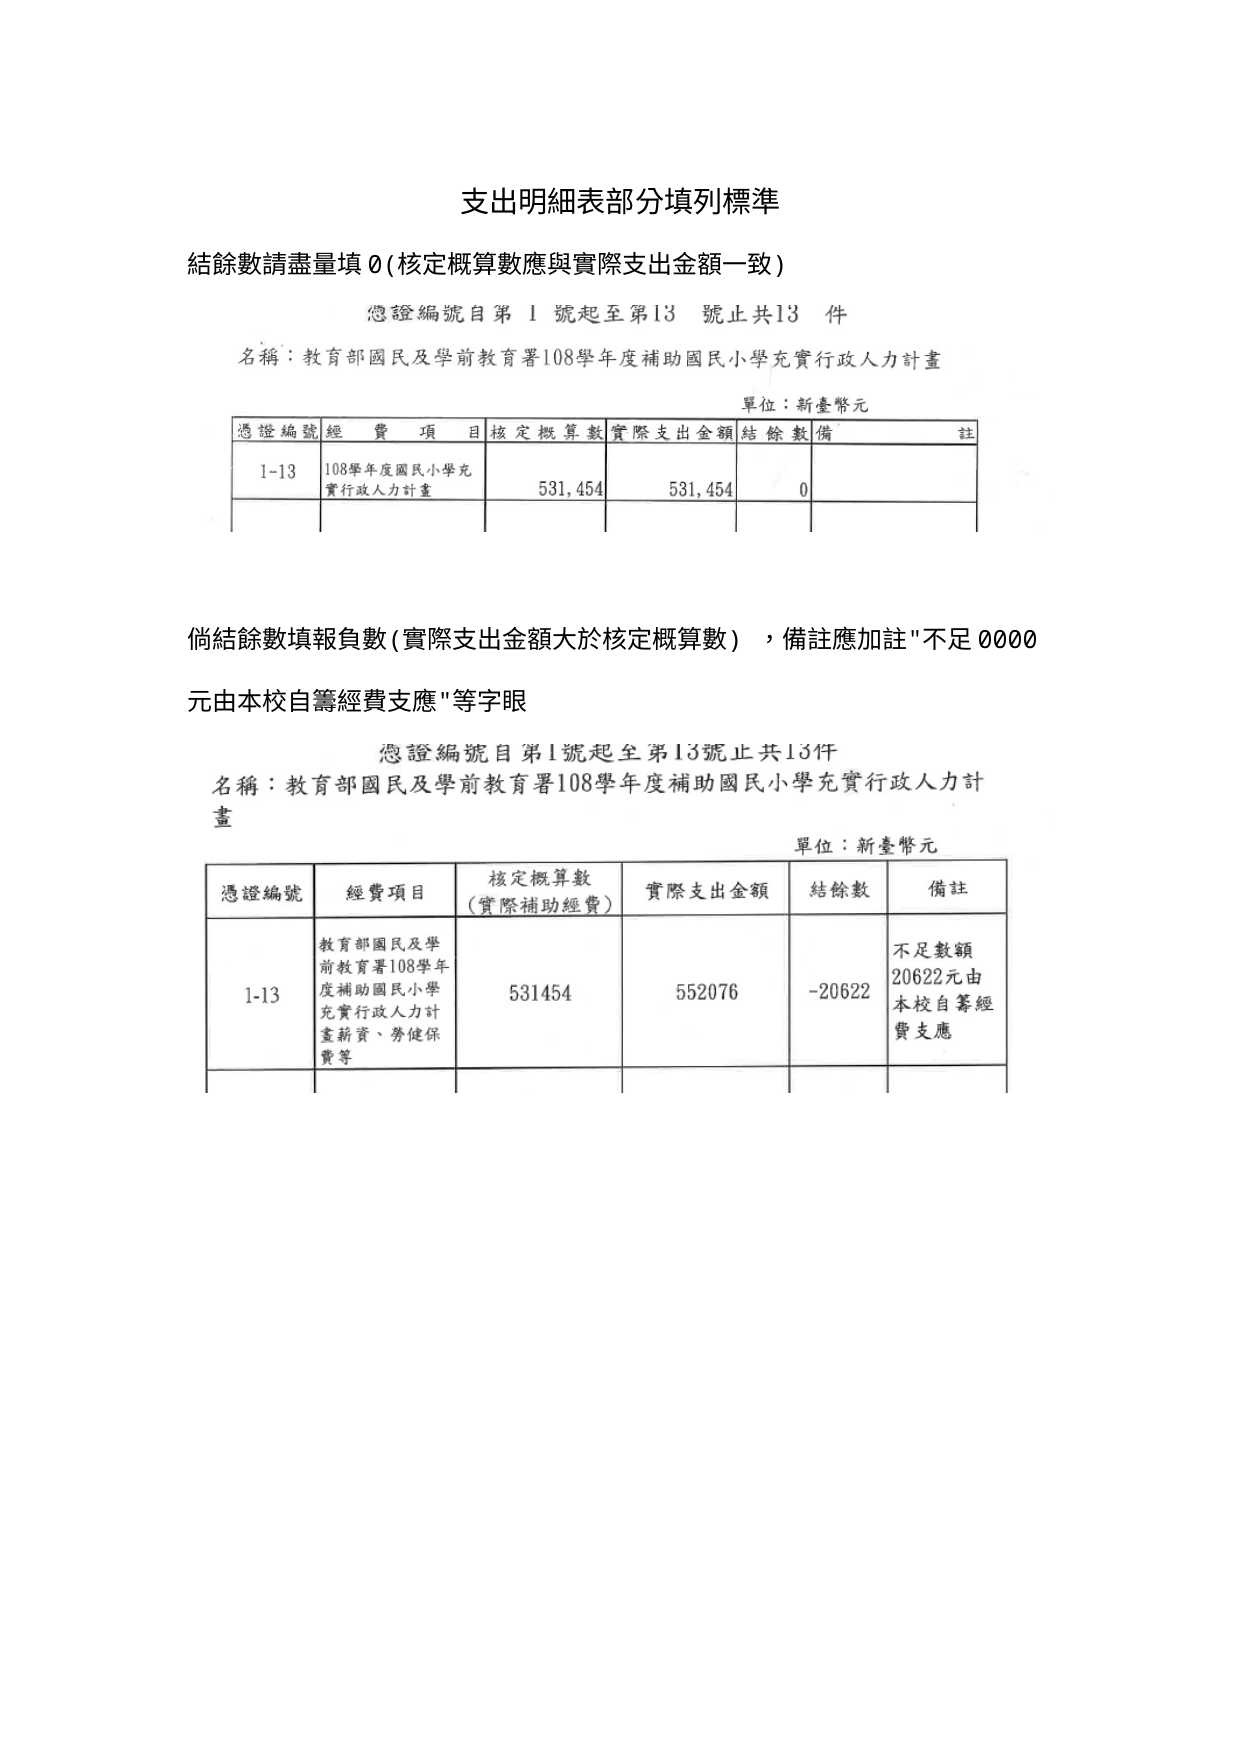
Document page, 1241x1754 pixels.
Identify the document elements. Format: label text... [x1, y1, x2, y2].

text 支出明細表部分填列標準 [187, 158, 1053, 221]
text 倘結餘數填報負數(實際支出金額大於核定概算數) ，備註應加註"不足0000元由本校自籌經費支應"等字眼 [187, 596, 1053, 721]
text 結餘數請盡量填0(核定概算數應與實際支出金額一致) [187, 221, 1053, 305]
